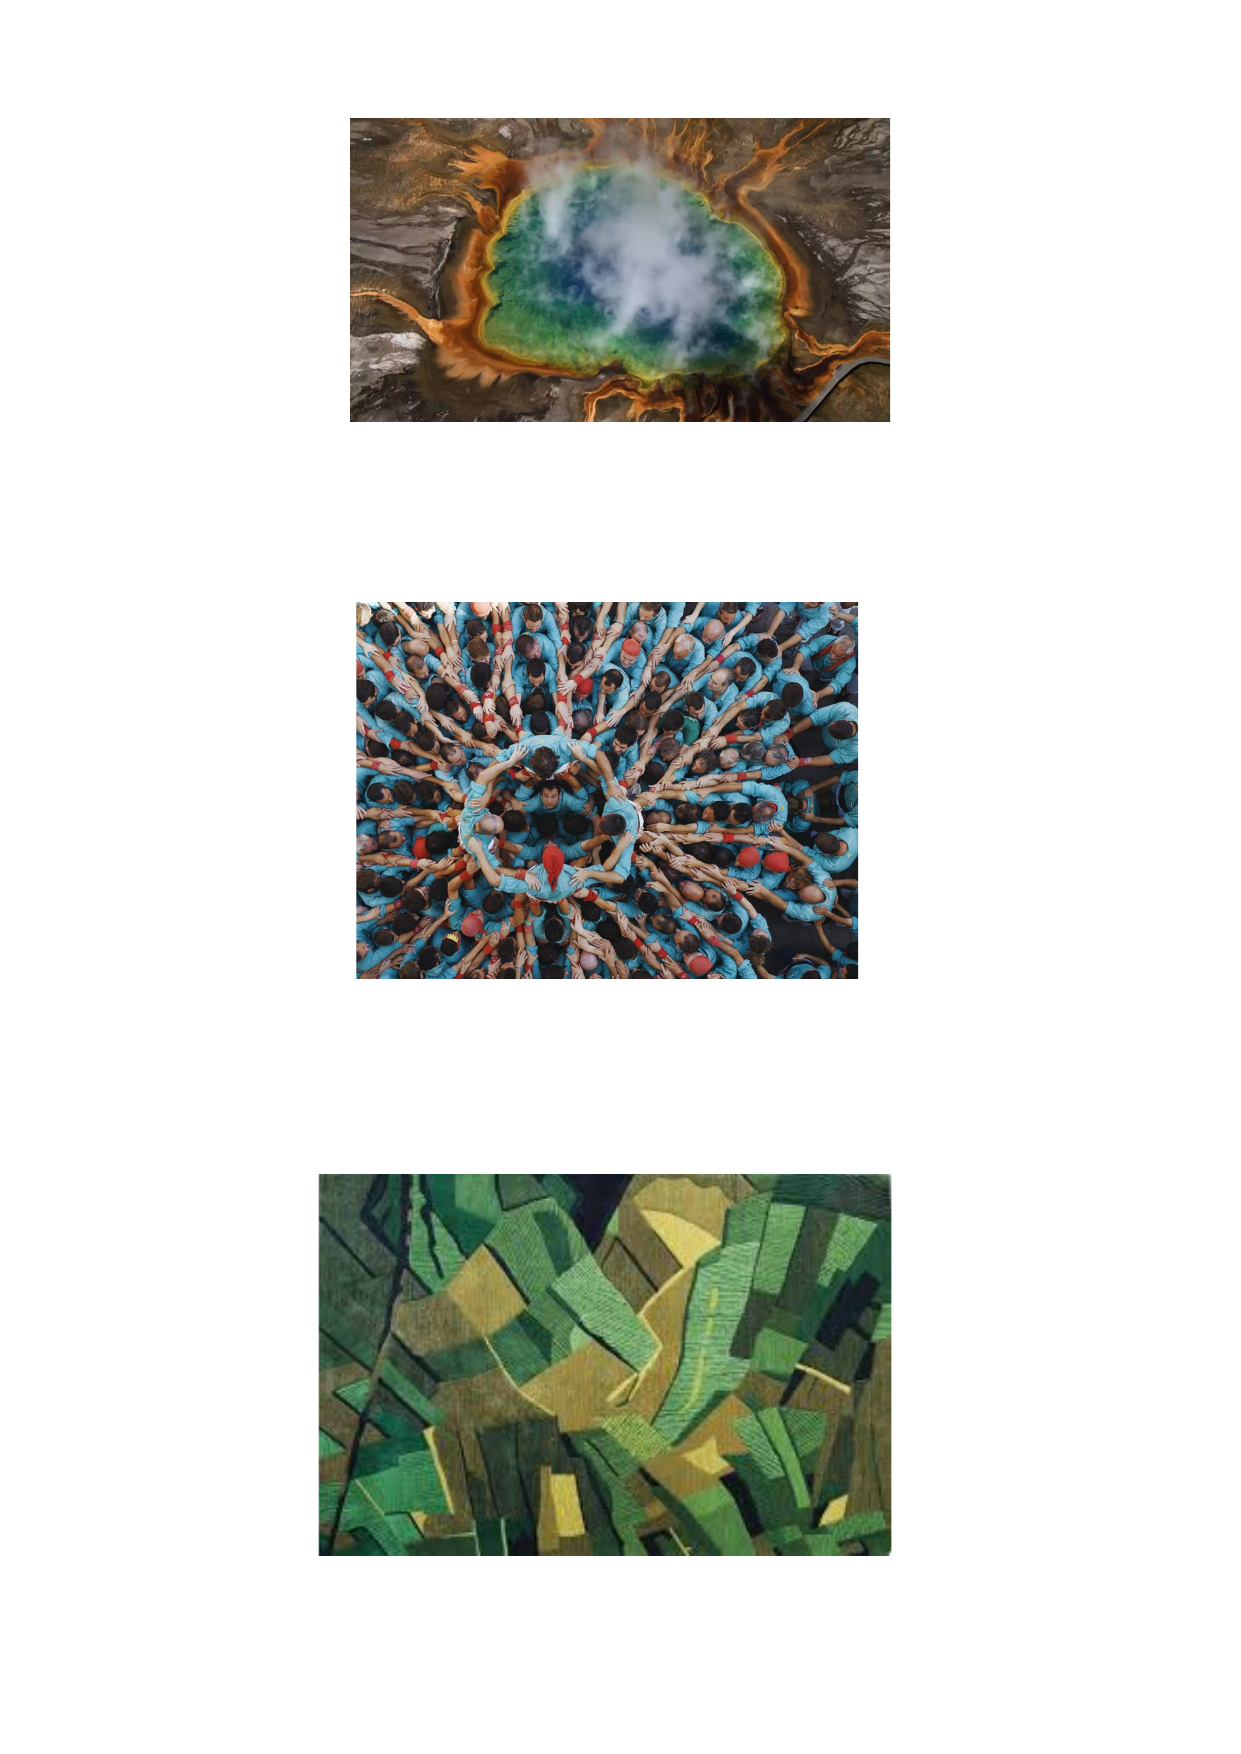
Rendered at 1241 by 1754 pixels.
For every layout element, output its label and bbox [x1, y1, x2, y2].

picture [318, 1174, 892, 1556]
picture [356, 602, 859, 979]
picture [350, 118, 891, 422]
